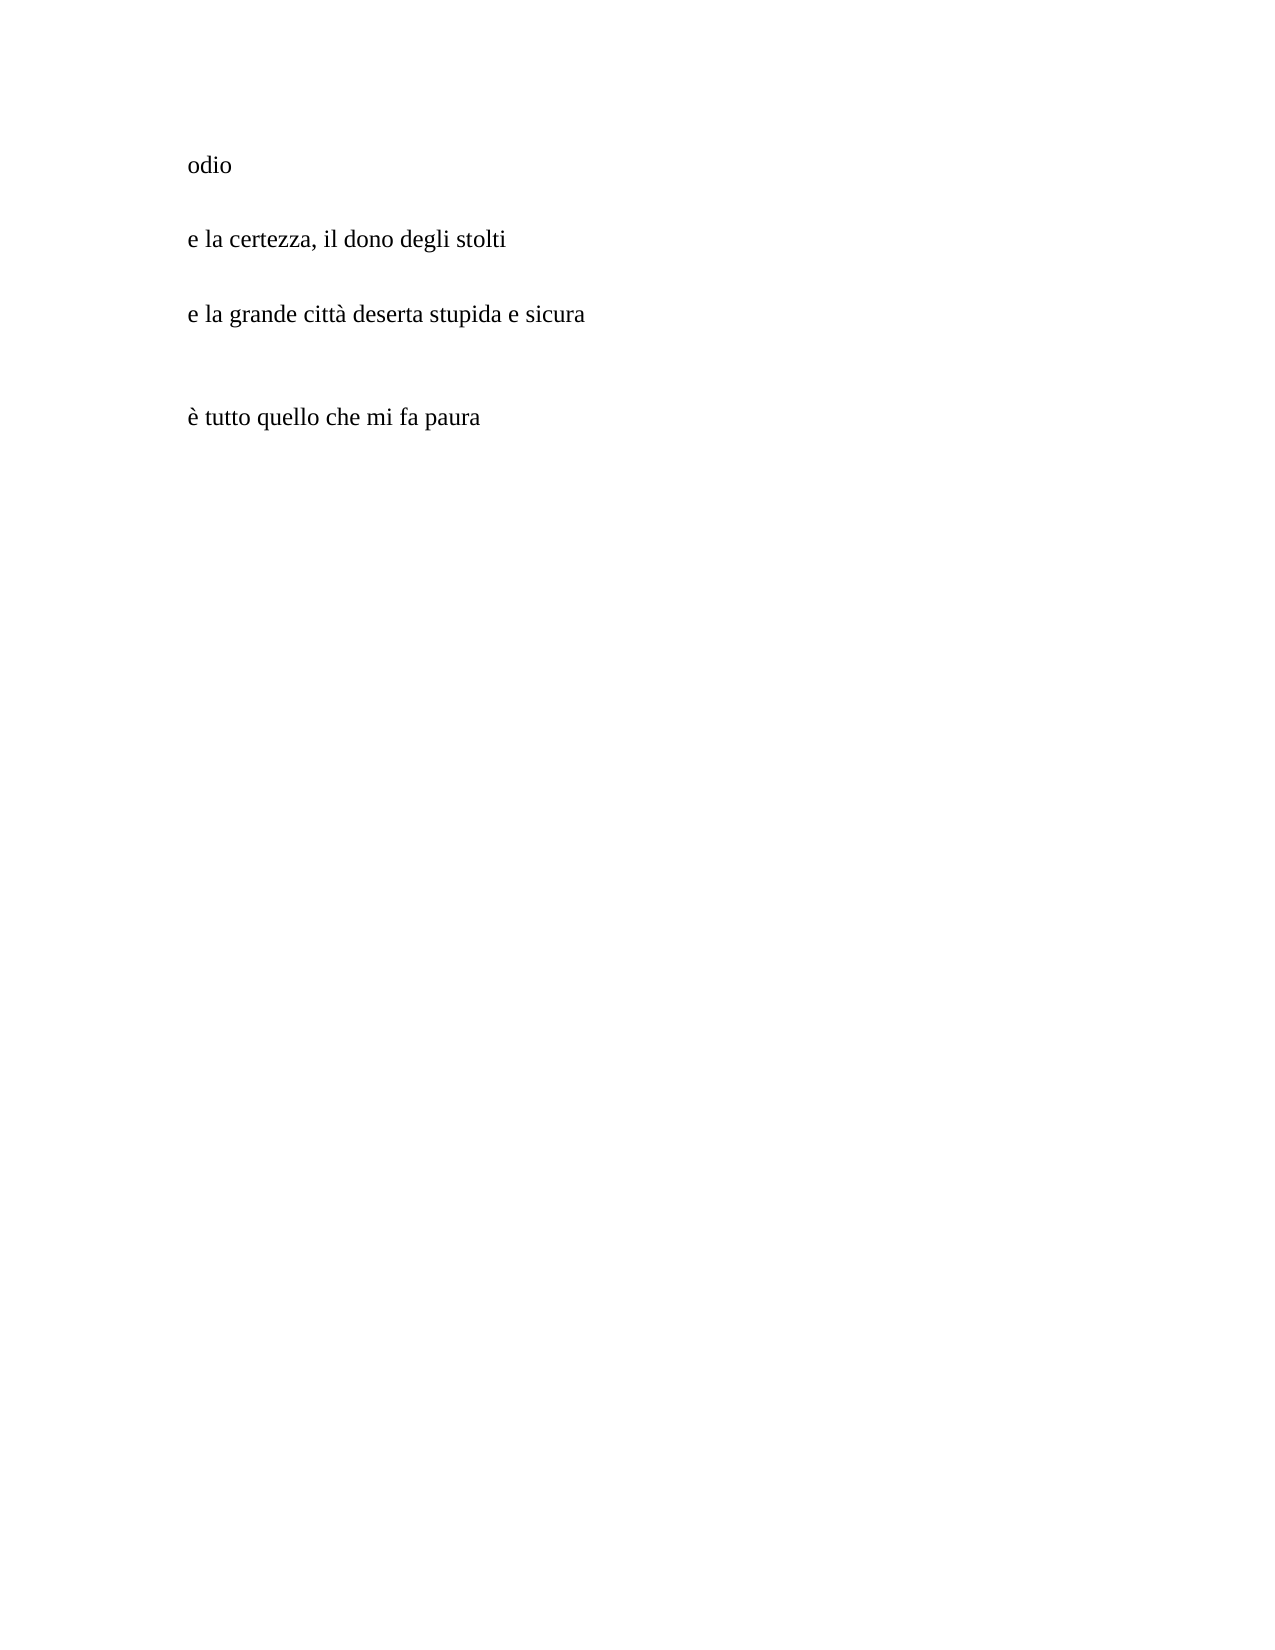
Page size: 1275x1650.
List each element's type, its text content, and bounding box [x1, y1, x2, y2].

text è tutto quello che mi fa paura [187, 402, 1087, 431]
text e la certezza, il dono degli stolti [187, 224, 1087, 253]
text odio [187, 150, 1087, 179]
text e la grande città deserta stupida e sicura [187, 299, 1087, 328]
